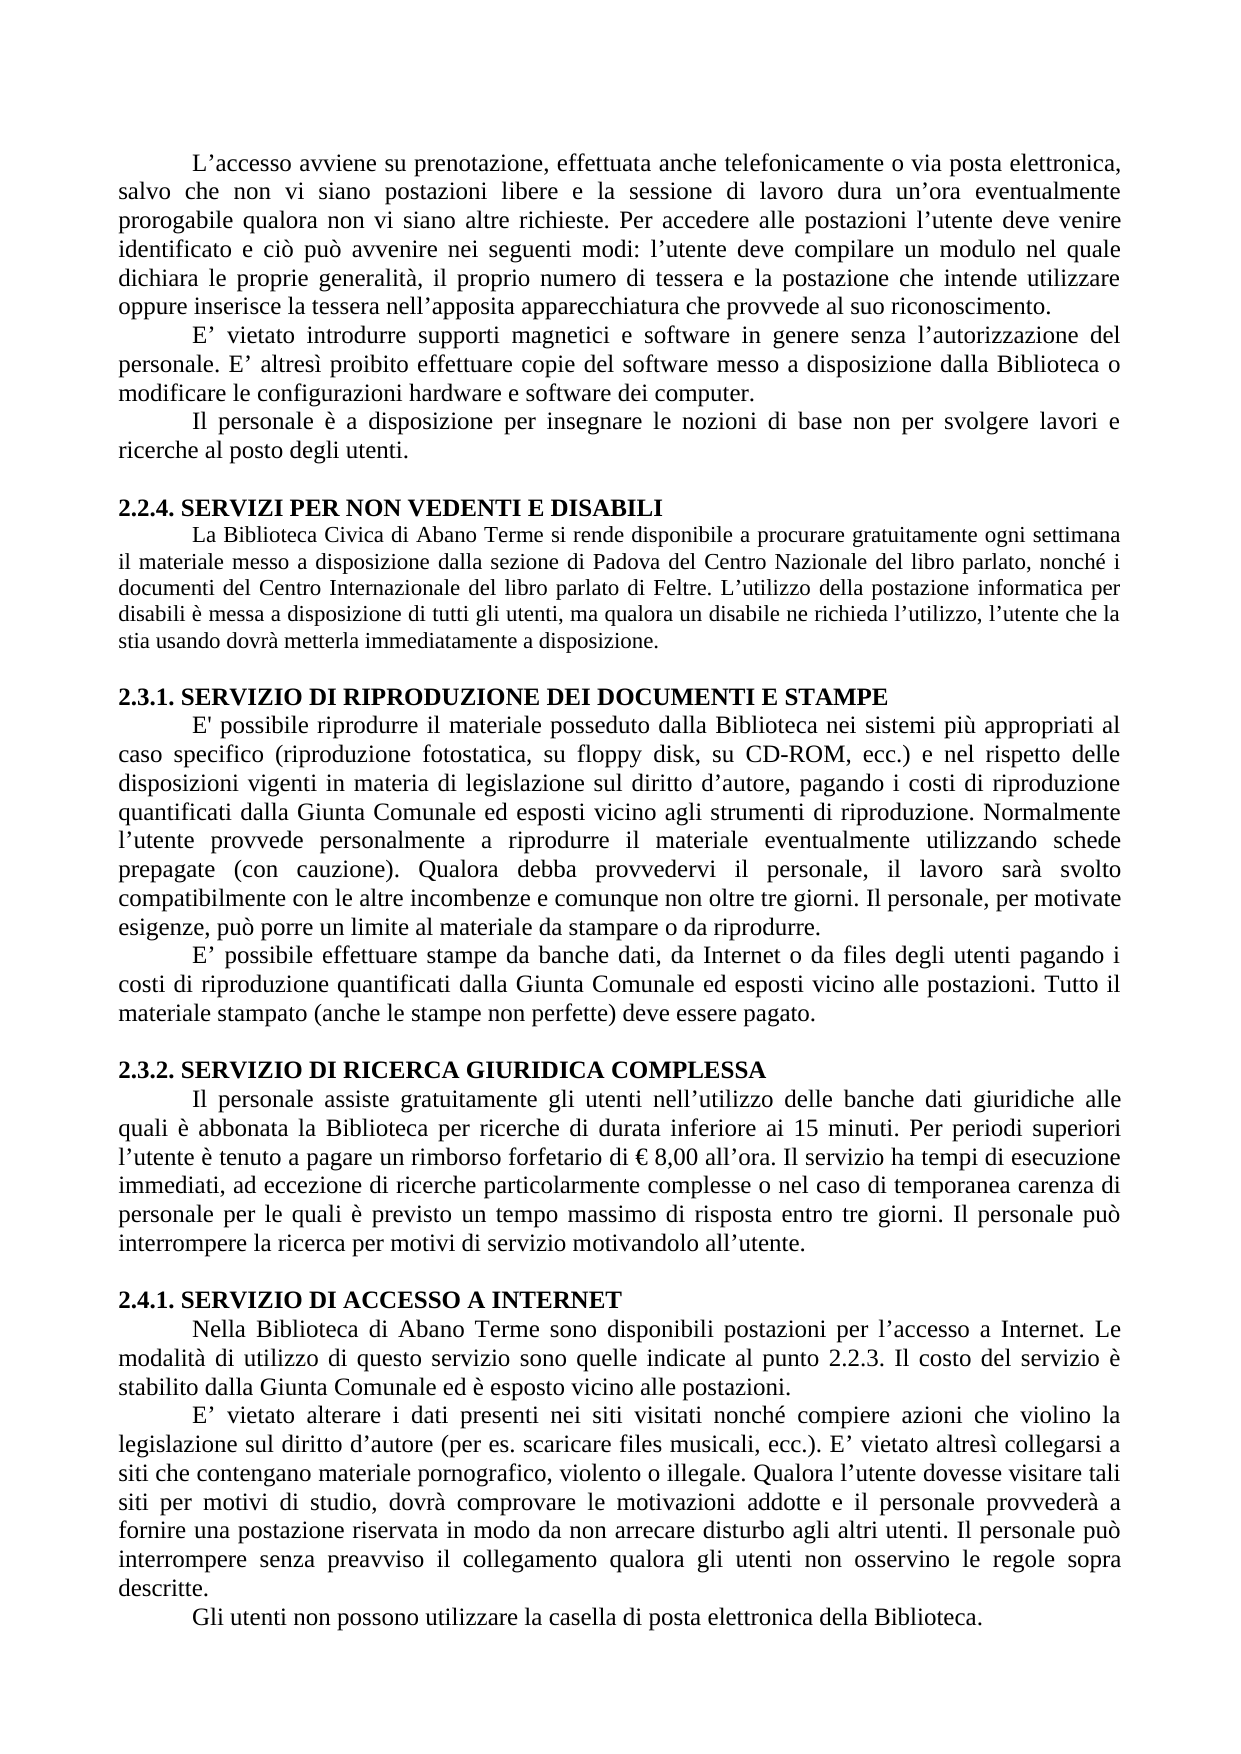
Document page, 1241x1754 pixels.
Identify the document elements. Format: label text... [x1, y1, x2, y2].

text La Biblioteca Civica di Abano Terme si rende disponibile a procurare gratuitamente ogni settimana il materiale messo a disposizione dalla sezione di Padova del Centro Nazionale del libro parlato, nonché i documenti del Centro Internazionale del libro parlato di Feltre. L’utilizzo della postazione informatica per disabili è messa a disposizione di tutti gli utenti, ma qualora un disabile ne richieda l’utilizzo, l’utente che la stia usando dovrà metterla immediatamente a disposizione. [118, 521, 1122, 653]
text L’accesso avviene su prenotazione, effettuata anche telefonicamente o via posta elettronica, salvo che non vi siano postazioni libere e la sessione di lavoro dura un’ora eventualmente prorogabile qualora non vi siano altre richieste. Per accedere alle postazioni l’utente deve venire identificato e ciò può avvenire nei seguenti modi: l’utente deve compilare un modulo nel quale dichiara le proprie generalità, il proprio numero di tessera e la postazione che intende utilizzare oppure inserisce la tessera nell’apposita apparecchiatura che provvede al suo riconoscimento. [118, 148, 1122, 320]
text E' possibile riprodurre il materiale posseduto dalla Biblioteca nei sistemi più appropriati al caso specifico (riproduzione fotostatica, su floppy disk, su CD-ROM, ecc.) e nel rispetto delle disposizioni vigenti in materia di legislazione sul diritto d’autore, pagando i costi di riproduzione quantificati dalla Giunta Comunale ed esposti vicino agli strumenti di riproduzione. Normalmente l’utente provvede personalmente a riprodurre il materiale eventualmente utilizzando schede prepagate (con cauzione). Qualora debba provvedervi il personale, il lavoro sarà svolto compatibilmente con le altre incombenze e comunque non oltre tre giorni. Il personale, per motivate esigenze, può porre un limite al materiale da stampare o da riprodurre. [118, 711, 1122, 941]
text Gli utenti non possono utilizzare la casella di posta elettronica della Biblioteca. [118, 1602, 1122, 1631]
text 2.2.4. SERVIZI PER NON VEDENTI E DISABILI [118, 493, 1122, 521]
text 2.4.1. SERVIZIO DI ACCESSO A INTERNET [118, 1286, 1122, 1314]
text Nella Biblioteca di Abano Terme sono disponibili postazioni per l’accesso a Internet. Le modalità di utilizzo di questo servizio sono quelle indicate al punto 2.2.3. Il costo del servizio è stabilito dalla Giunta Comunale ed è esposto vicino alle postazioni. [118, 1314, 1122, 1401]
text 2.3.2. SERVIZIO DI RICERCA GIURIDICA COMPLESSA [118, 1056, 1122, 1084]
text Il personale è a disposizione per insegnare le nozioni di base non per svolgere lavori e ricerche al posto degli utenti. [118, 406, 1122, 464]
text 2.3.1. SERVIZIO DI RIPRODUZIONE DEI DOCUMENTI E STAMPE [118, 682, 1122, 711]
text Il personale assiste gratuitamente gli utenti nell’utilizzo delle banche dati giuridiche alle quali è abbonata la Biblioteca per ricerche di durata inferiore ai 15 minuti. Per periodi superiori l’utente è tenuto a pagare un rimborso forfetario di € 8,00 all’ora. Il servizio ha tempi di esecuzione immediati, ad eccezione di ricerche particolarmente complesse o nel caso di temporanea carenza di personale per le quali è previsto un tempo massimo di risposta entro tre giorni. Il personale può interrompere la ricerca per motivi di servizio motivandolo all’utente. [118, 1084, 1122, 1257]
text E’ possibile effettuare stampe da banche dati, da Internet o da files degli utenti pagando i costi di riproduzione quantificati dalla Giunta Comunale ed esposti vicino alle postazioni. Tutto il materiale stampato (anche le stampe non perfette) deve essere pagato. [118, 941, 1122, 1027]
text E’ vietato alterare i dati presenti nei siti visitati nonché compiere azioni che violino la legislazione sul diritto d’autore (per es. scaricare files musicali, ecc.). E’ vietato altresì collegarsi a siti che contengano materiale pornografico, violento o illegale. Qualora l’utente dovesse visitare tali siti per motivi di studio, dovrà comprovare le motivazioni addotte e il personale provvederà a fornire una postazione riservata in modo da non arrecare disturbo agli altri utenti. Il personale può interrompere senza preavviso il collegamento qualora gli utenti non osservino le regole sopra descritte. [118, 1401, 1122, 1602]
text E’ vietato introdurre supporti magnetici e software in genere senza l’autorizzazione del personale. E’ altresì proibito effettuare copie del software messo a disposizione dalla Biblioteca o modificare le configurazioni hardware e software dei computer. [118, 320, 1122, 406]
